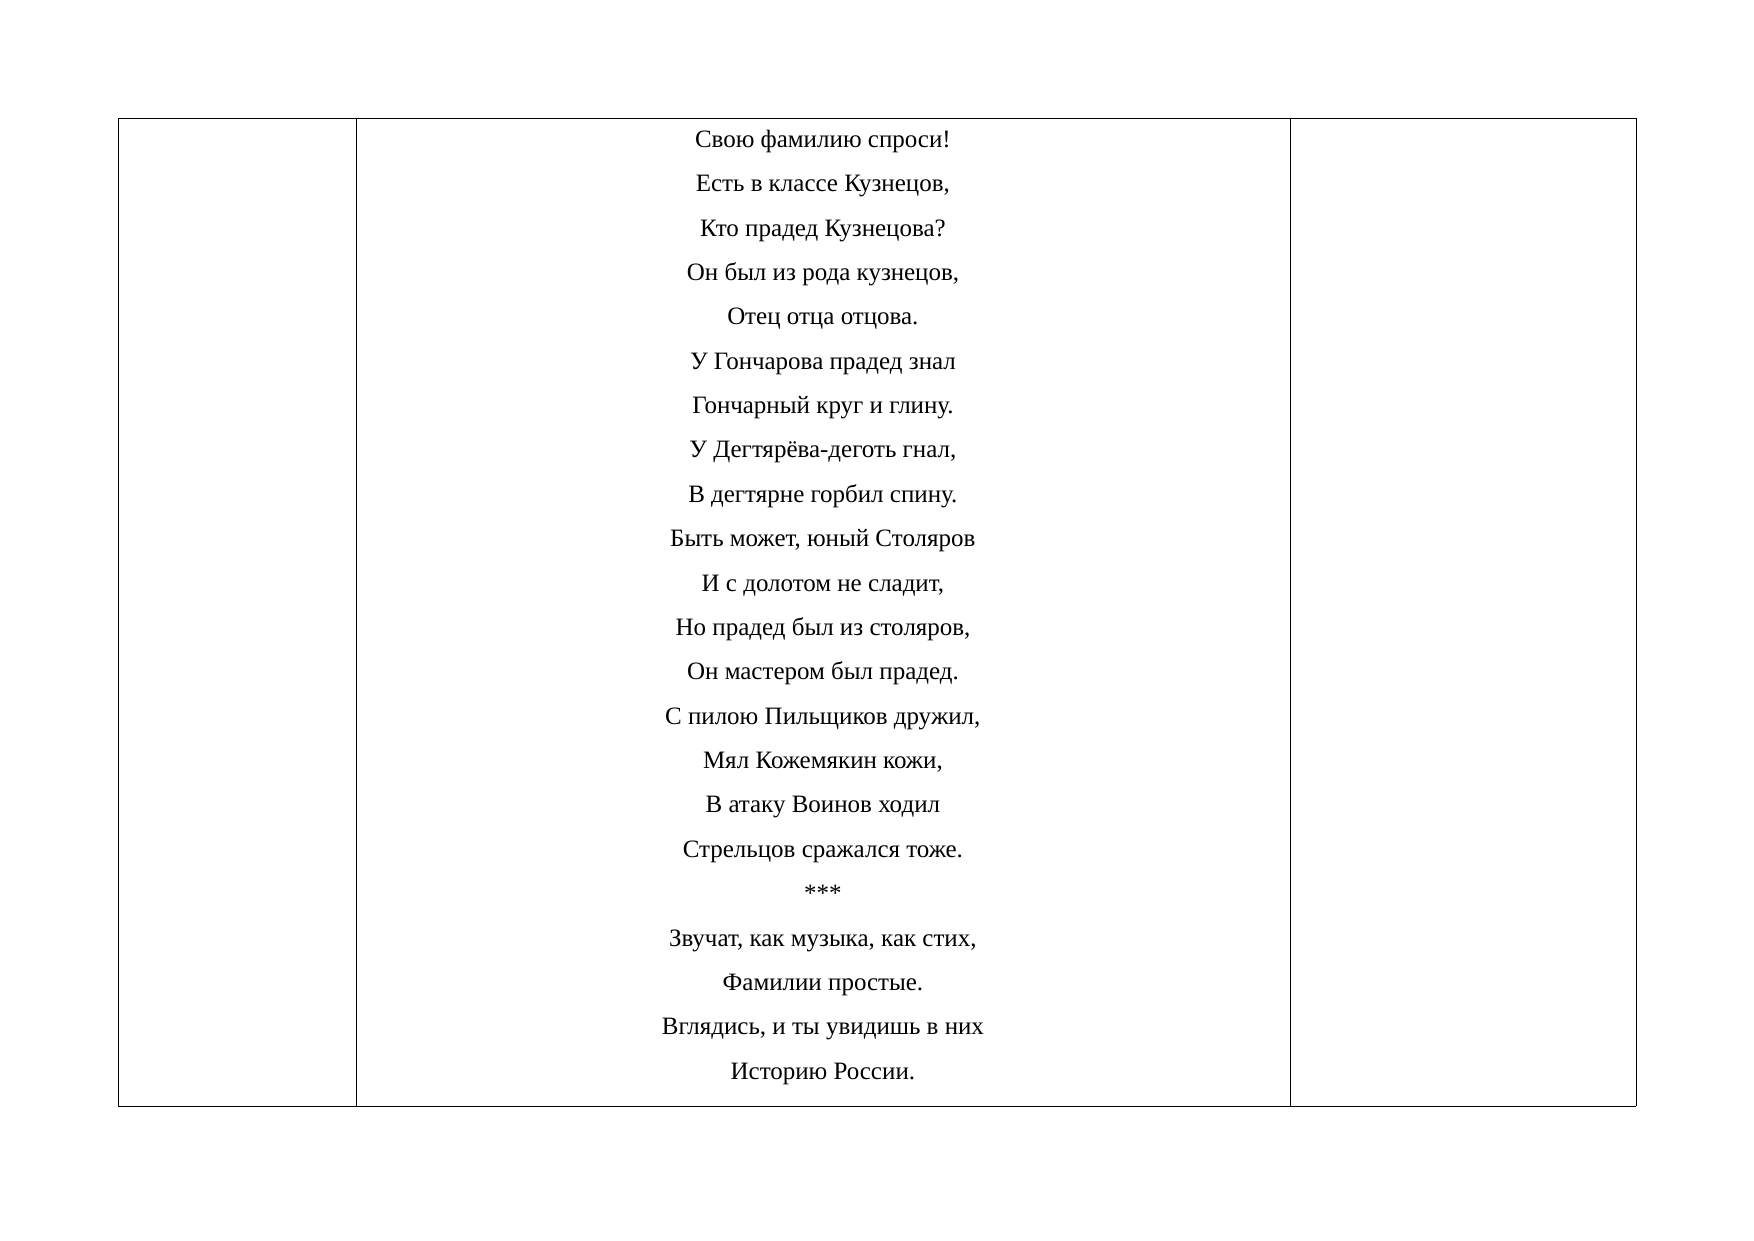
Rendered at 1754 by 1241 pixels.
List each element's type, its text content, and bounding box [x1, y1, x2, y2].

table_cell -имя -«История моего имени и фамилии» -какие бывают, откуда взялись 1988 год- крещение Руси, на Руси стали использовать имена, данные при крещении Зачитать Артем,Настя,Соня Кира, Олеся, Катя Вика, Диана, Юра Илья, Даня,Мария Алина Надежда, Людмила По фамилии Виктории По фамилии. Добрыня Никитич, Илья Муромец, Алеша Попович [1291, 119, 1636, 1106]
table_cell - Отгадайте загадку и скажите тему урока: Нас не было – оно было. Нас не будет – оно будет. Никто ни у кого его не видел, А у каждого есть. ФАЙЛ 3 Нет меж живущих людей, да и не может и быть безымянных; В первый же миг по рождению каждый убогий и знатный, Имя как сладостный дар, от родных своих получает... ( Гомер, Др.греческий философ) -Какая тема урока? - Что вы можете узнать на уроке? - Как вы думаете, что такое имя? 1) В современном толковом словаре русского языка Т.Ф.Ефремовой Имя - наименование человека, даваемое ему при рождении и отличающее его от других. 2) См. словарь Даля (том4 ст.258) Имена, как и всё на свете, имеют свою историю. Она тесно связана с историей народа и его языка. Имена возникают, изменяются, исчезают и вновь могут возродиться. Чтобы узнать значение и понять происхождение имени, необходимо вернуться к далёкому прошлому, к истокам развития русского языка. "Научные факты"(дети читают на напечатанных листочках) Древние русские имена были своеобразными характеристиками людей. Имя давалось человеку как примета, по которой его можно было выделить из семьи и рода. В одних случаях человек характеризовался по внешним признакам или характеру, в других - по положению в семье, по отношению к нему родителей, иногда указывало на время и место рождения, или вообще по сходству с каким-либо животным. ФАЙЛ 8 Сейчас, вы попробуете разделить старинные имена на группы и определить, как получились эти имена. Мы говорим о древнерусских именах. Посмотрите на свои бейджи. На них написаны значения Ваших имен и происхожение. У Всех ли имена относятся к древнерусским? С чем это связано? Илья — «Яхве мой Бог» ,сила божья, крепость Господня, верующий (др. еврейское) Даниил — «мой судья» (др. еврейское) Юрий — землепашец (латинское) Артем — Артемий— невредимый, здоровый (греческое) Виктория – "победа" ( латинское) Людмила – "милая людям" (древнеславянское) Анастасия – "воскрешенная", "возвращенная к жизни" (древнегреческое) Надежда – "надежда" (древнерусское) Кира – "госпожа" (древнегреческое) Софья (София) - "мудрость" (древнегреческое) Олеся (Алеся) – «защитница" ( греческое) Мария – "горькая", "любимая", "упрямая" (древнееврейское) Диана - "божественная" (латинское) Екатерина (Катерина) - "непорочная", "чистая" (древнегреческое) Алина –"благородная"(древнегерманское) Виктория — «победа» (латинское). Тайну своего имени Вы исследовали во 2 классе в проектах. -Встаньте те, у кого имя древнегреческое или греческое. - Встаньте те, у кого имя латинское. - Встаньте те, у кого имя др. еврейское. - У кого древнегерманское? - Есть ли в классе древнерусское или славянское имя? -Я буду называть имена, а вы, если услышите мужское имя - присядьте, а если женское - руки поднимите вверх. (Маша, Петя, Света, Саша, Вася, Вера, Валя, Лена, Женя и т.д.) – Ребята, однажды я услышала, как одна девочка жаловалась маме: – Во дворе мальчишка такой невежа – зовет меня "Галька". – Доченька, а как ты его зовешь? – спросила мама. – Я его вообще никак не зову, – ответила Галя, – я ему просто кричу: "Эй, ты!" – Права ли Галя? – Ребята, прочитайте имена. На доске написано: Света, Коля, Женя, Петя, Лена. – Назовите имена мальчиков, девочек. Дети. Мальчики – Коля, Женя, Петя. – Девочки – Света, Женя, Лена. У. Каким именем можно назвать и девочку, и мальчика? Как оно будет звучать? Д. Женя. Мужское имя – Евгений, женское – Евгения. На доске: Валя, Саша У. Чем интересны эти имена? Д. Так можно назвать и мальчика, и девочку. У. Образуйте полные женские и мужские имена. Д. Валентин – Валентина. – Александр – Александра... На плакате написано имя Федор. У. Образуйте от мужского имени женское. Д. Федора. У. Где вам встречалось такое имя? Д. У Чуковского – "Федорино горе". - А теперь послушайте стихотворение З. Александровой "Восемь Тань" В первом классе восемь Тань - Это прямо наказанье! Ведь у них, куда ни глянь, Всюду Таня, Таня, Таня! Если скажут: "Таня, встань!" Встанут сразу восемь Тань. А ведь можно очень просто Разобраться в новичках... -У Вас в классе есть тезки? Значение названия "тёзки". -Как же можно различить этих девочек-тёзок? У. А в нашем классе есть тезки, которых тоже можно различить по фамилии? Дети отвечают. – Бывают одинаковыми не только имена, но и фамилии, таких людей называют однофамильцами. Каких писателей-однофамильцев вы знаете? Д. Лев Николаевич Толстой, Алексей Николаевич Толстой. Знаете ли вы, что есть чемпионы среди имен? Имя вождя индейского племени состояло из 122 букв. Когда он умер, не нашлось ни одного мастера, который смог бы уместить на надгробном камне его имя. А самое короткое имя было обнаружено в Бирме. Житель этой страны имел имя, которое на письме выражалось одним лишь значком "". Ученик 13. В русском языке нет имен-чемпионов, но встречаются фамилии из 20–25 букв: Овсянников-Куликовский, Каронин-Петропавловский. Самые длинные русские имена колеблются обычно в пределах 9–12 букв: Пантелеймон, Аполлинарий, Олимпиада, Александрина. - Рассмотрите картину В.М.Васнецова «Богарыри» "Научные факты"(дети читают) -Проанализируйте тексты былин: есть ли среди героев отрицательные? Докажите свой ответ. - Что обозначает слово "отчество"? - Как вы думаете, зачем современному человеку отчество? -Каждый человек при рождении получает не только имя, но фамилию, которую носят члены его семьи. - В старинных народных песнях и былинах часто можно встретить такие строки: – А как звать тебя, добрый молодец, Как величать-то тебя Да по имени, по отечеству? Отечество, или отчество, – это наименование человека по отцу. Отчество появилось позже имен и долгое время служило людям в качестве семейного прозвища. Близкие, знающие друг друга люди, особенно пожилые, и сейчас в разговоре имя опускают и обращаются друг к другу по отчеству: "Добрый вечер, Ильинична!" - Предположите, почему у былинных героев такие имена (прозвища)? -Какие фамилии могли произойти от этих имен? Когда появились фамилии? Откуда пришло слово? Слово "фамилия" на латинском языке означает "семья". Фамилия дается человеку и переходит от родителей к детям. Фамилии появились не сразу. Простой народ: крестьяне и рабочие получили свои фамилии лишь в середине 19 века. Вспомните, как в Древней Руси образовывались имена. Точно также образовались фамилии. Одни - от названия профессий, а другие .... Фамилии возникают у разных народов в разное время. Распространение фамилий началось с людей знатного происхождения. Живет человек, имеющий кузницу. Естественно, что среди своих односельчан он получает прозвище Кузнец. Проходят годы, и потомки этого кузнеца получают фамилию Кузнецовы, которая передается по наследству. Затем Кузнецовы становятся людьми разных профессий – врачами, сапожниками, учителями, – но фамилия остается. В фамилиях различных лиц, Порою нам знакомых, Звучат названья рыб и птиц, Зверей и насекомых: Лисичкин, Раков, Индюков, Селедкин, Мышкин, Телкин, Мокрицын, Волков, Мотыльков, Бобров и Перепелкин. - Вот как об этом писал поэт Граудин. (читают дети) Кем был твой прадед на Руси? Свою фамилию спроси! Есть в классе Кузнецов, Кто прадед Кузнецова? Он был из рода кузнецов, Отец отца отцова. У Гончарова прадед знал Гончарный круг и глину. У Дегтярёва-деготь гнал, В дегтярне горбил спину. Быть может, юный Столяров И с долотом не сладит, Но прадед был из столяров, Он мастером был прадед. С пилою Пильщиков дружил, Мял Кожемякин кожи, В атаку Воинов ходил Стрельцов сражался тоже. *** Звучат, как музыка, как стих, Фамилии простые. Вглядись, и ты увидишь в них Историю России. Вот сейчас вы сами попробуете определить, как произошли некоторые фамилии Класс делится на группы, и каждая группа получает список фамилий. 1 группа: Заволгин, Нагорный, Нижегородцев, Ростовский, Рязанцев. (От места проживания) Худобин, Косых, Зубатов, Шустров, Лобанов, Веселов. (От прозвищ, которые характеризовали внешние черты или характер). 2 группа: Лебедев, Ромашов, Волков, Соболев, Рябинин. (По названиям животных и растений) Иванов, Михайлов, Петров, Семёнов, Антонов. (От отчества) 3 группа: Лаптев, Смолин, Шилов, Мельников, Сапожников, Купцов, Солдатов. (От рода деятельности) Вознесенский, Рождественский, Успенский, Воздвиженский. (Служители церкви получали свои фамилии от названий церковных праздников или тех храмов, где они служили.) А сейчас мы проведем викторину. Вопросы: 1. Что принадлежит только вам, а употребляется чаще другими, чем вами? (Имя.) 2. Назови самые короткие имена. (Ия, Ян, Яна, Ада, Зоя, Аза, Тит, Нил.) 3. Когда мальчика называют ласковым женским именем? (Соня.) 4. Какие имена читаются слева направо и справа налево? (Тит, Аза, Ада, Анна, Алла.) 5. Какой город состоит из одного мужского и ста женских имен? (Сева-сто-поль.) 6. Назови имя девочки, которое состоит из двух имен – мальчика и девочки. (Антон-ина.) 7. Как зовут президента нашей страны? (Владимир.) 9. Кто первым полетел в космос? (Юрий Гагарин.) 10. Назови первую женщину-космонавта. (Валентина Терешкова.) 11. Как зовут директора (завуча) нашей школы? (...) 12. Что получится, если написать тридцать я? (Зоя.) Игры 1. "Угадай по голосу". Ребенок-ведущий стоит спиной к классу, учитель просит кого-то (рукой или кивком головы) назвать имя стоящего. Если ребенок-ведущий угадал, кто говорил, – садится, а выходит тот, который назвал имя. 2. На каждый шаг назови имя девочки (мальчика). Вызываются девочка и мальчик, которые по очереди называют имя. 3. "Скажи скороговорку" Мама мылом мыла Милу, не любила Мила мыло. Очень часто блюдца у Ильюшки бьются. Лара у Вали играла на рояле. Исполняется песня "Я, ты, он, она – вместе целая страна". [357, 119, 1290, 1106]
table_cell 2. Новый материал. 2.1 Определение темы, целей. 2.2 Работа с этимологией слова 2.3 Работа в парах Бейджи… Проекты… Физминутка 2.4 Коллективная работа 2.5 Работа с картиной 2.6 Работа в группах [119, 119, 356, 1106]
